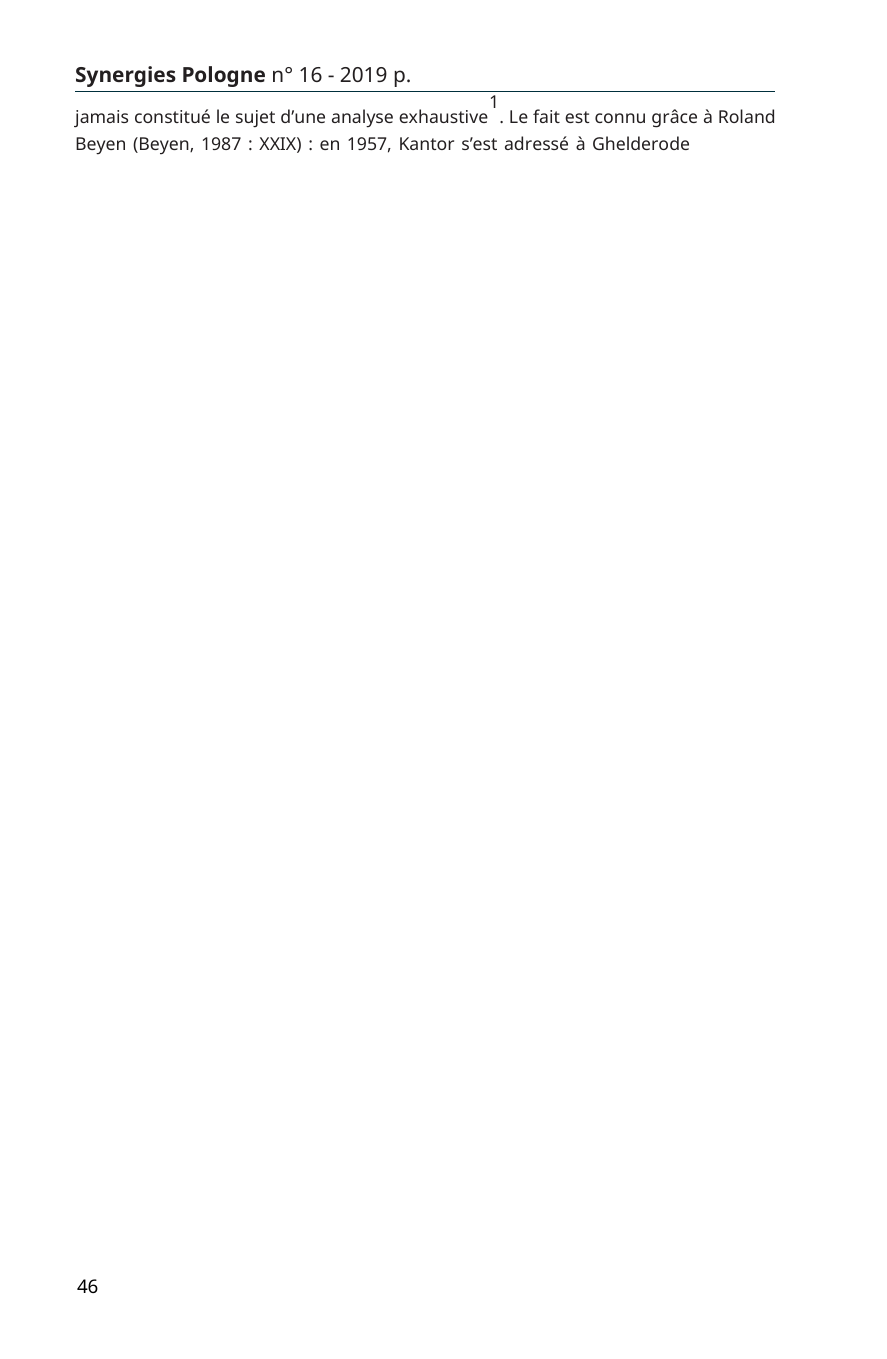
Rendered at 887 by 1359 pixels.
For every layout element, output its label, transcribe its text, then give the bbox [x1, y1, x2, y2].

text Afin de situer Kantor, Ghelderode et Maeterlinck dans le réseau des relations et dépendances directes et indirectes, il vaut bien noter quelques faits qui mettent en lumière leurs filiations. Quant à Ghelderode, il a cité Maeterlinck parmi ses inspirations les plus importantes – pour n’évoquer que le contexte de son théâtre des marionnettes. Pierre Piret situe Ghelderode dans la lignée de la postérité dramaturgique maeterlinckienne, ce qu’il démontre, entre autres, au niveau du langage (Piret, 2002). En ce qui concerne Kantor, il a deux fois mis en scène La Mort de Tintagiles de Maeterlinck, en 1937 ou 1938 et en 1987, mais l’influence du grand Belge sur l’œuvre kantorienne ne se limite pas à cette double expérience, le premier théâtre maeterlinckien étant pour Kantor une source d’inspiration impor- tante qui a fécondé son théâtre (Czerska, 2019b). Le lien entre Kantor et Ghelderode n’a jamais constitué le sujet d’une analyse exhaustive1. Le fait est connu grâce à Roland Beyen (Beyen, 1987 : XXIX) : en 1957, Kantor s’est adressé à Ghelderode [75, 89, 776, 156]
